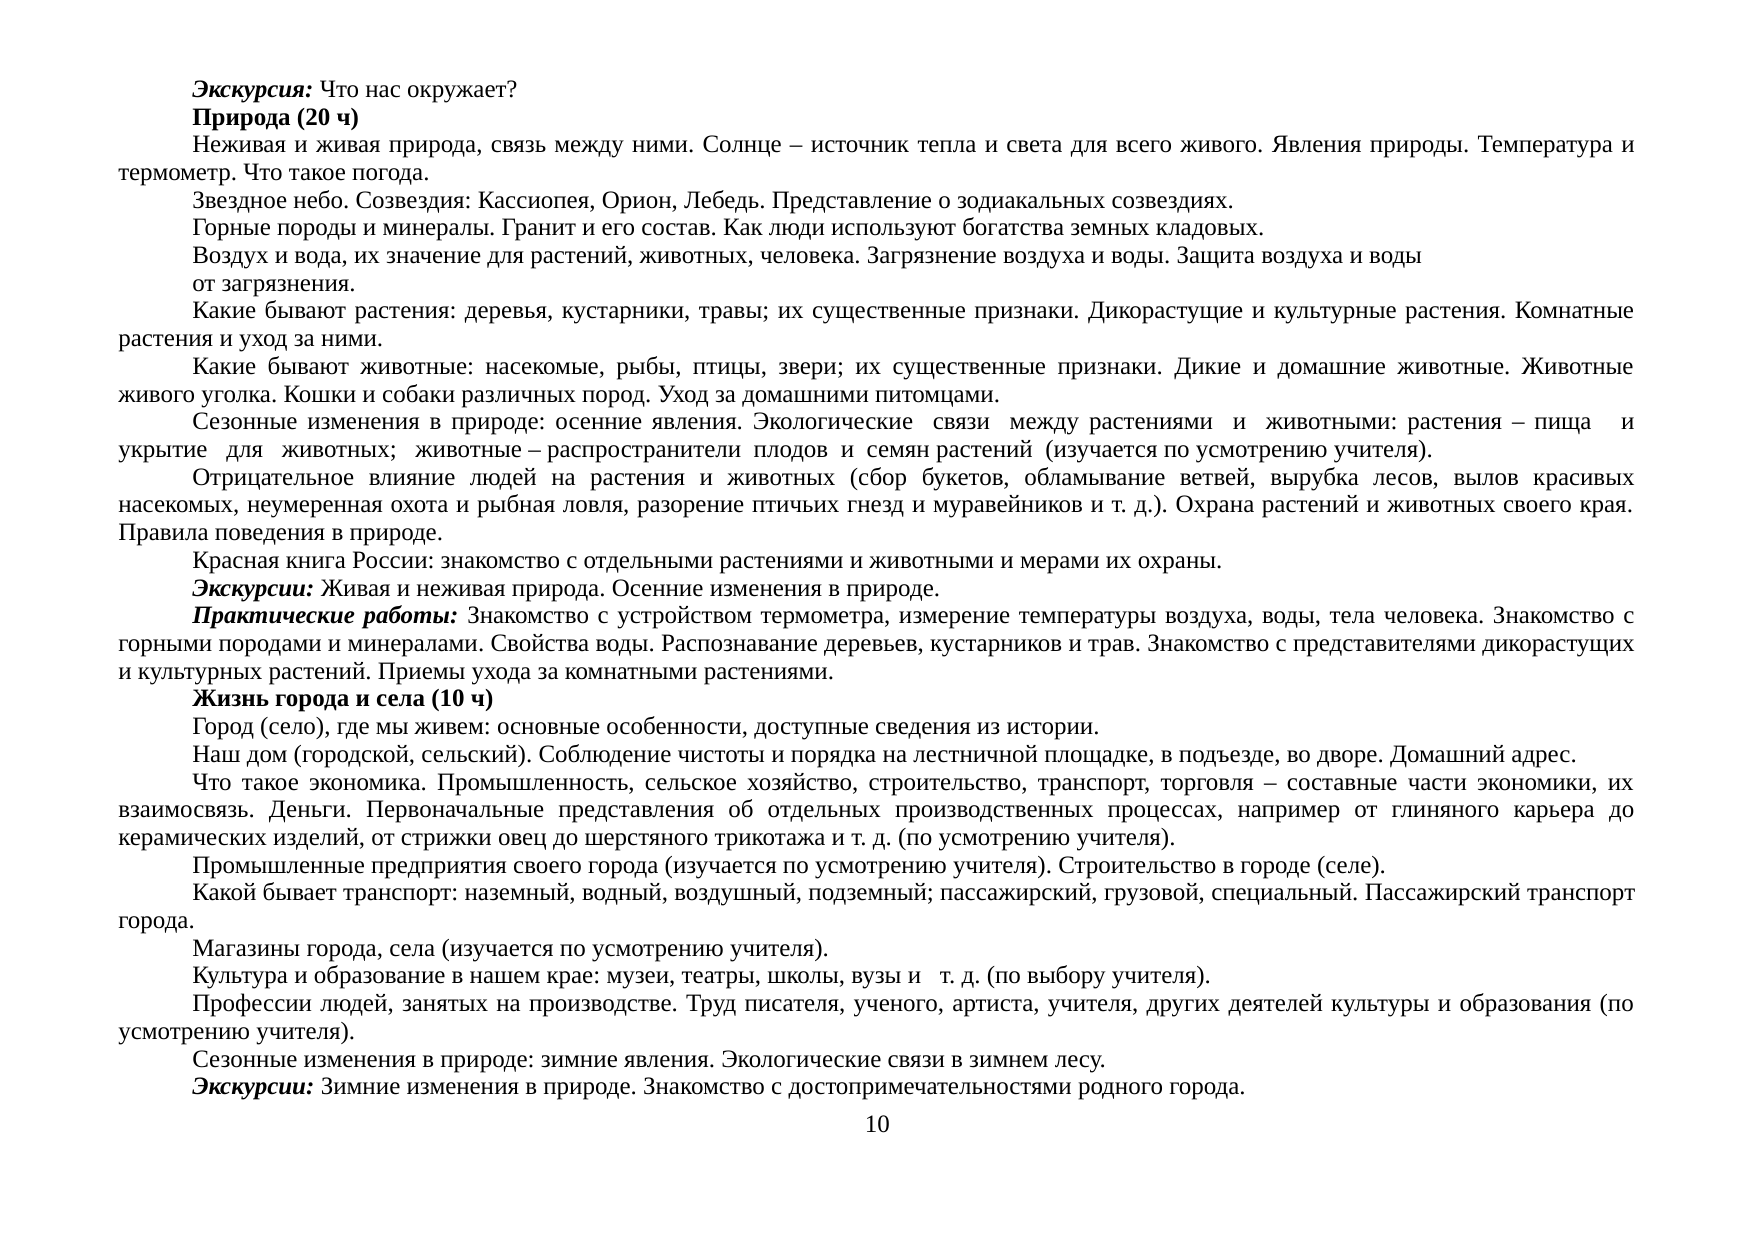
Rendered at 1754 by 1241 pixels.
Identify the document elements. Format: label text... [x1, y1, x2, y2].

text Какие бывают растения: деревья, кустарники, травы; их существенные признаки. Дикорастущие и культурные растения. Комнатные растения и уход за ними. [118, 297, 1636, 352]
text от загрязнения. [118, 269, 1636, 297]
text Отрицательное влияние людей на растения и животных (сбор букетов, обламывание ветвей, вырубка лесов, вылов красивых насекомых, неумеренная охота и рыбная ловля, разорение птичьих гнезд и муравейников и т. д.). Охрана растений и животных своего края. Правила поведения в природе. [118, 463, 1636, 546]
text Экскурсия: Что нас окружает? [118, 75, 1636, 103]
text Красная книга России: знакомство с отдельными растениями и животными и мерами их охраны. [118, 546, 1636, 574]
text Наш дом (городской, сельский). Соблюдение чистоты и порядка на лестничной площадке, в подъезде, во дворе. Домашний адрес. [118, 740, 1636, 768]
text Какие бывают животные: насекомые, рыбы, птицы, звери; их существенные признаки. Дикие и домашние животные. Животные живого уголка. Кошки и собаки различных пород. Уход за домашними питомцами. [118, 352, 1636, 407]
text Природа (20 ч) [118, 103, 1636, 130]
text Культура и образование в нашем крае: музеи, театры, школы, вузы и т. д. (по выбору учителя). [118, 962, 1636, 989]
text Звездное небо. Созвездия: Кассиопея, Орион, Лебедь. Представление о зодиакальных созвездиях. [118, 186, 1636, 213]
text Город (село), где мы живем: основные особенности, доступные сведения из истории. [118, 712, 1636, 740]
text Профессии людей, занятых на производстве. Труд писателя, ученого, артиста, учителя, других деятелей культуры и образования (по усмотрению учителя). [118, 989, 1636, 1045]
text Что такое экономика. Промышленность, сельское хозяйство, строительство, транспорт, торговля – составные части экономики, их взаимосвязь. Деньги. Первоначальные представления об отдельных производственных процессах, например от глиняного карьера до керамических изделий, от стрижки овец до шерстяного трикотажа и т. д. (по усмотрению учителя). [118, 768, 1636, 851]
text Промышленные предприятия своего города (изучается по усмотрению учителя). Строительство в городе (селе). [118, 851, 1636, 878]
text Сезонные изменения в природе: осенние явления. Экологические связи между растениями и животными: растения – пища и укрытие для животных; животные – распространители плодов и семян растений (изучается по усмотрению учителя). [118, 407, 1636, 463]
text Горные породы и минералы. Гранит и его состав. Как люди используют богатства земных кладовых. [118, 213, 1636, 241]
text Какой бывает транспорт: наземный, водный, воздушный, подземный; пассажирский, грузовой, специальный. Пассажирский транспорт города. [118, 878, 1636, 934]
text Воздух и вода, их значение для растений, животных, человека. Загрязнение воздуха и воды. Защита воздуха и воды [118, 241, 1636, 269]
text Неживая и живая природа, связь между ними. Солнце – источник тепла и света для всего живого. Явления природы. Температура и термометр. Что такое погода. [118, 130, 1636, 186]
text Магазины города, села (изучается по усмотрению учителя). [118, 934, 1636, 962]
text Практические работы: Знакомство с устройством термометра, измерение температуры воздуха, воды, тела человека. Знакомство с горными породами и минералами. Свойства воды. Распознавание деревьев, кустарников и трав. Знакомство с представителями дикорастущих и культурных растений. Приемы ухода за комнатными растениями. [118, 601, 1636, 684]
text Сезонные изменения в природе: зимние явления. Экологические связи в зимнем лесу. [118, 1045, 1636, 1072]
text Экскурсии: Зимние изменения в природе. Знакомство с достопримечательностями родного города. [118, 1072, 1636, 1100]
text Экскурсии: Живая и неживая природа. Осенние изменения в природе. [118, 574, 1636, 601]
text Жизнь города и села (10 ч) [118, 684, 1636, 712]
